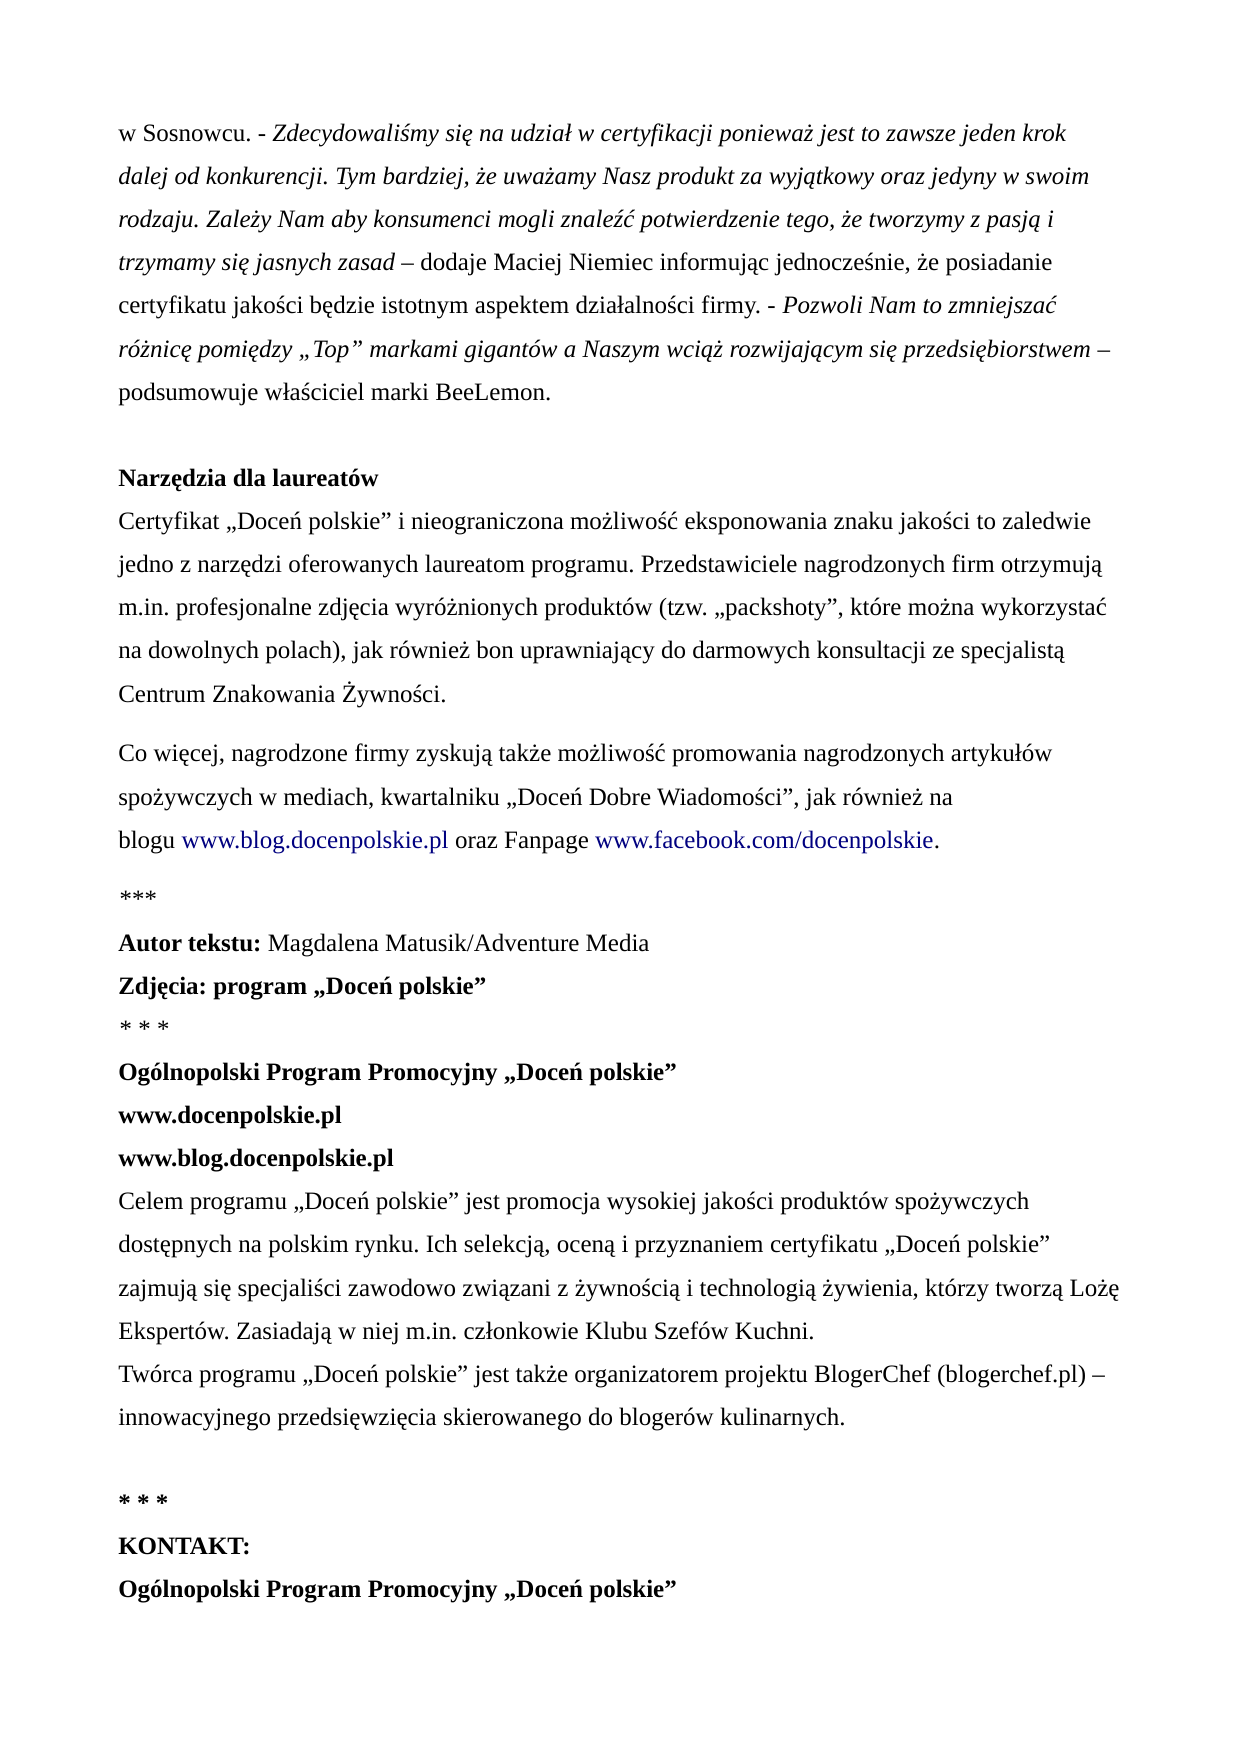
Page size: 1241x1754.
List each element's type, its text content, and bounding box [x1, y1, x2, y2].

text Co więcej, nagrodzone firmy zyskują także możliwość promowania nagrodzonych artykułów spożywczych w mediach, kwartalniku „Doceń Dobre Wiadomości”, jak również na blogu www.blog.docenpolskie.pl oraz Fanpage www.facebook.com/docenpolskie. [118, 738, 1122, 853]
text w Sosnowcu. - Zdecydowaliśmy się na udział w certyfikacji ponieważ jest to zawsze jeden krok dalej od konkurencji. Tym bardziej, że uważamy Nasz produkt za wyjątkowy oraz jedyny w swoim rodzaju. Zależy Nam aby konsumenci mogli znaleźć potwierdzenie tego, że tworzymy z pasją i trzymamy się jasnych zasad – dodaje Maciej Niemiec informując jednocześnie, że posiadanie certyfikatu jakości będzie istotnym aspektem działalności firmy. - Pozwoli Nam to zmniejszać różnicę pomiędzy „Top” markami gigantów a Naszym wciąż rozwijającym się przedsiębiorstwem – podsumowuje właściciel marki BeeLemon. [118, 118, 1122, 406]
text *** [118, 884, 1122, 913]
text * * * [118, 1488, 1122, 1517]
text Zdjęcia: program „Doceń polskie” [118, 971, 1122, 999]
text KONTAKT: Ogólnopolski Program Promocyjny „Doceń polskie” [118, 1531, 1122, 1603]
text * * * [118, 1014, 1122, 1043]
text Narzędzia dla laureatów Certyfikat „Doceń polskie” i nieograniczona możliwość eksponowania znaku jakości to zaledwie jedno z narzędzi oferowanych laureatom programu. Przedstawiciele nagrodzonych firm otrzymują m.in. profesjonalne zdjęcia wyróżnionych produktów (tzw. „packshoty”, które można wykorzystać na dowolnych polach), jak również bon uprawniający do darmowych konsultacji ze specjalistą Centrum Znakowania Żywności. [118, 463, 1122, 707]
text Ogólnopolski Program Promocyjny „Doceń polskie” www.docenpolskie.pl www.blog.docenpolskie.pl Celem programu „Doceń polskie” jest promocja wysokiej jakości produktów spożywczych dostępnych na polskim rynku. Ich selekcją, oceną i przyznaniem certyfikatu „Doceń polskie” zajmują się specjaliści zawodowo związani z żywnością i technologią żywienia, którzy tworzą Lożę Ekspertów. Zasiadają w niej m.in. członkowie Klubu Szefów Kuchni. Twórca programu „Doceń polskie” jest także organizatorem projektu BlogerChef (blogerchef.pl) – innowacyjnego przedsięwzięcia skierowanego do blogerów kulinarnych. [118, 1057, 1122, 1474]
text Autor tekstu: Magdalena Matusik/Adventure Media [118, 928, 1122, 956]
